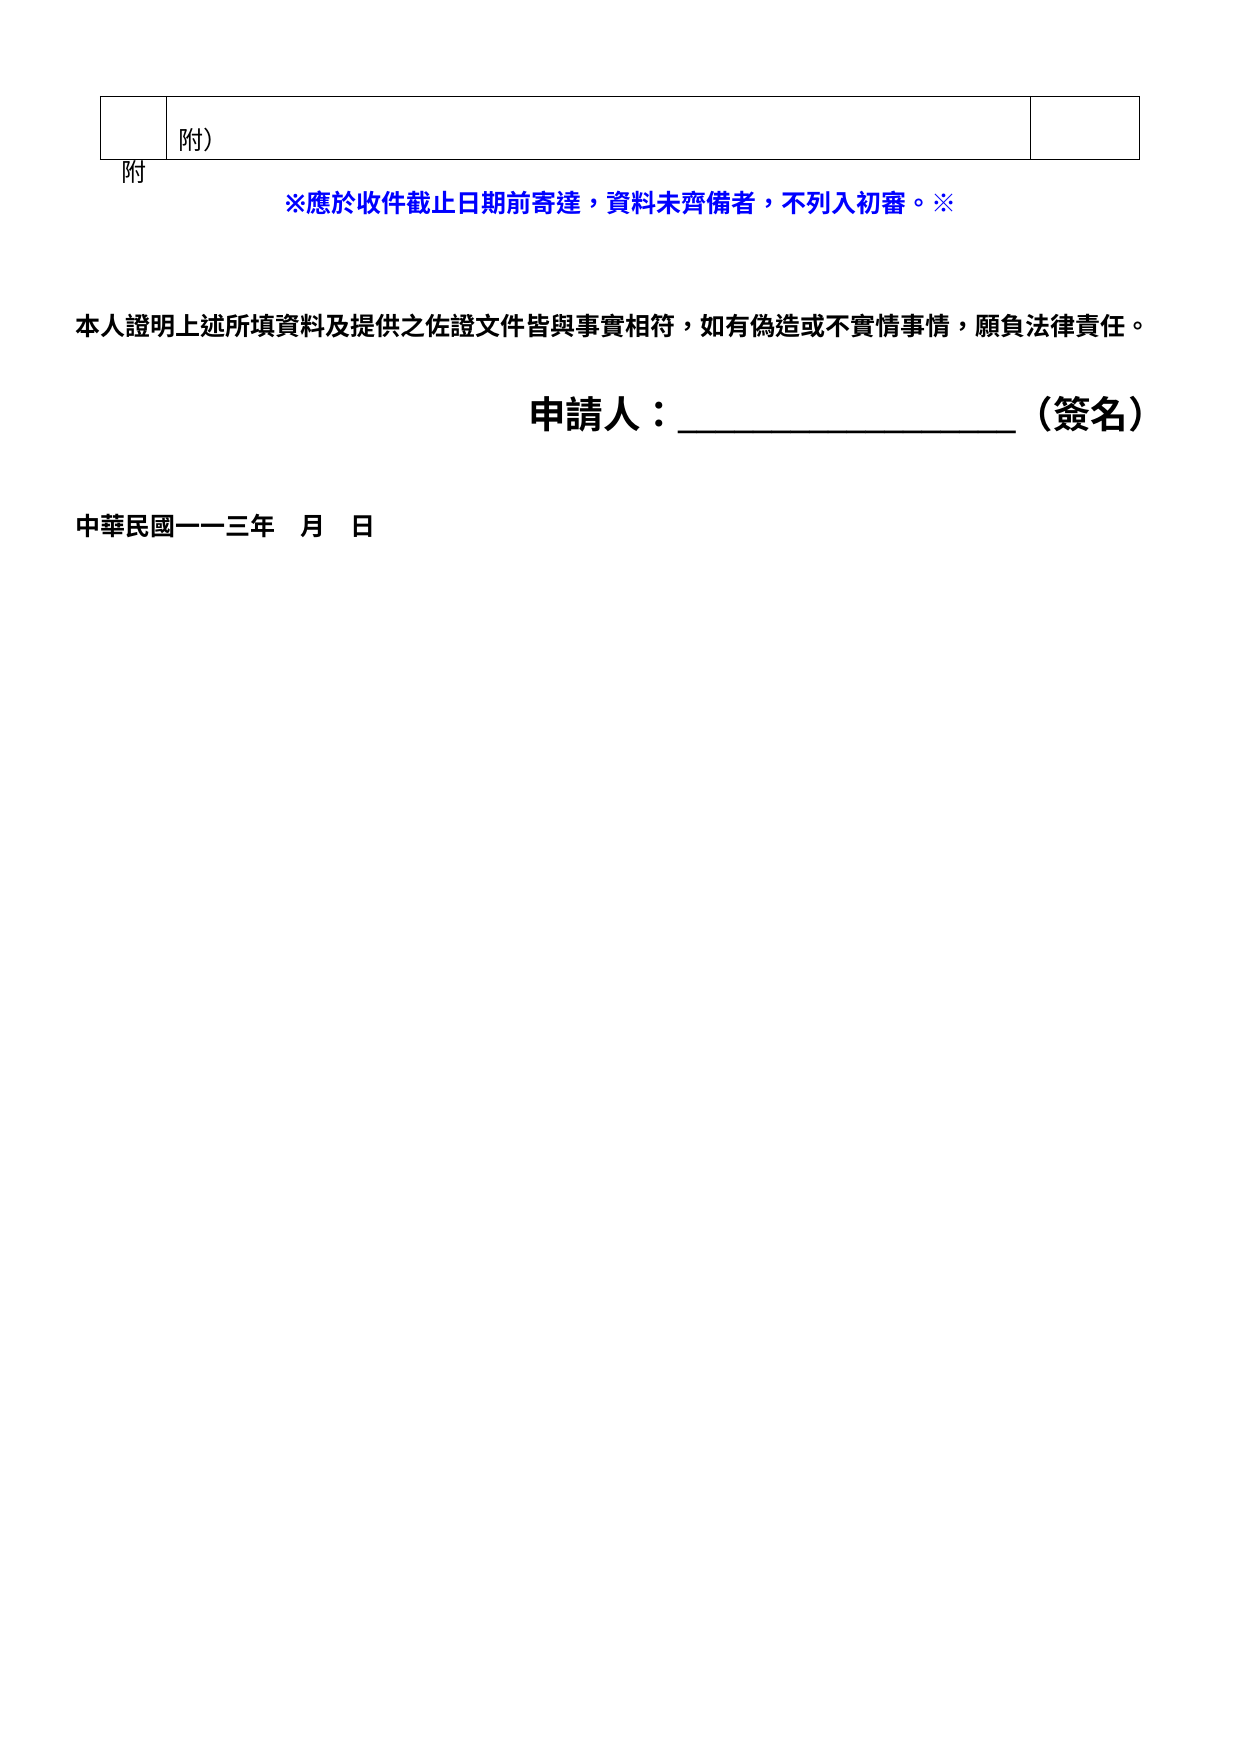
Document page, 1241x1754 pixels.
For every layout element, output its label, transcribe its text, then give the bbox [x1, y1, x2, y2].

text ※應於收件截止日期前寄達，資料未齊備者，不列入初審。※ [75, 160, 1165, 223]
text 中華民國一一三年 月 日 [75, 483, 1165, 545]
table_cell 國外學經歷另須檢附 [101, 97, 166, 159]
table_cell 附） [167, 97, 1030, 159]
text 申請人：__________________（簽名） [75, 385, 1165, 439]
text 本人證明上述所填資料及提供之佐證文件皆與事實相符，如有偽造或不實情事情，願負法律責任。 [75, 285, 1165, 348]
table_cell [1031, 97, 1139, 159]
